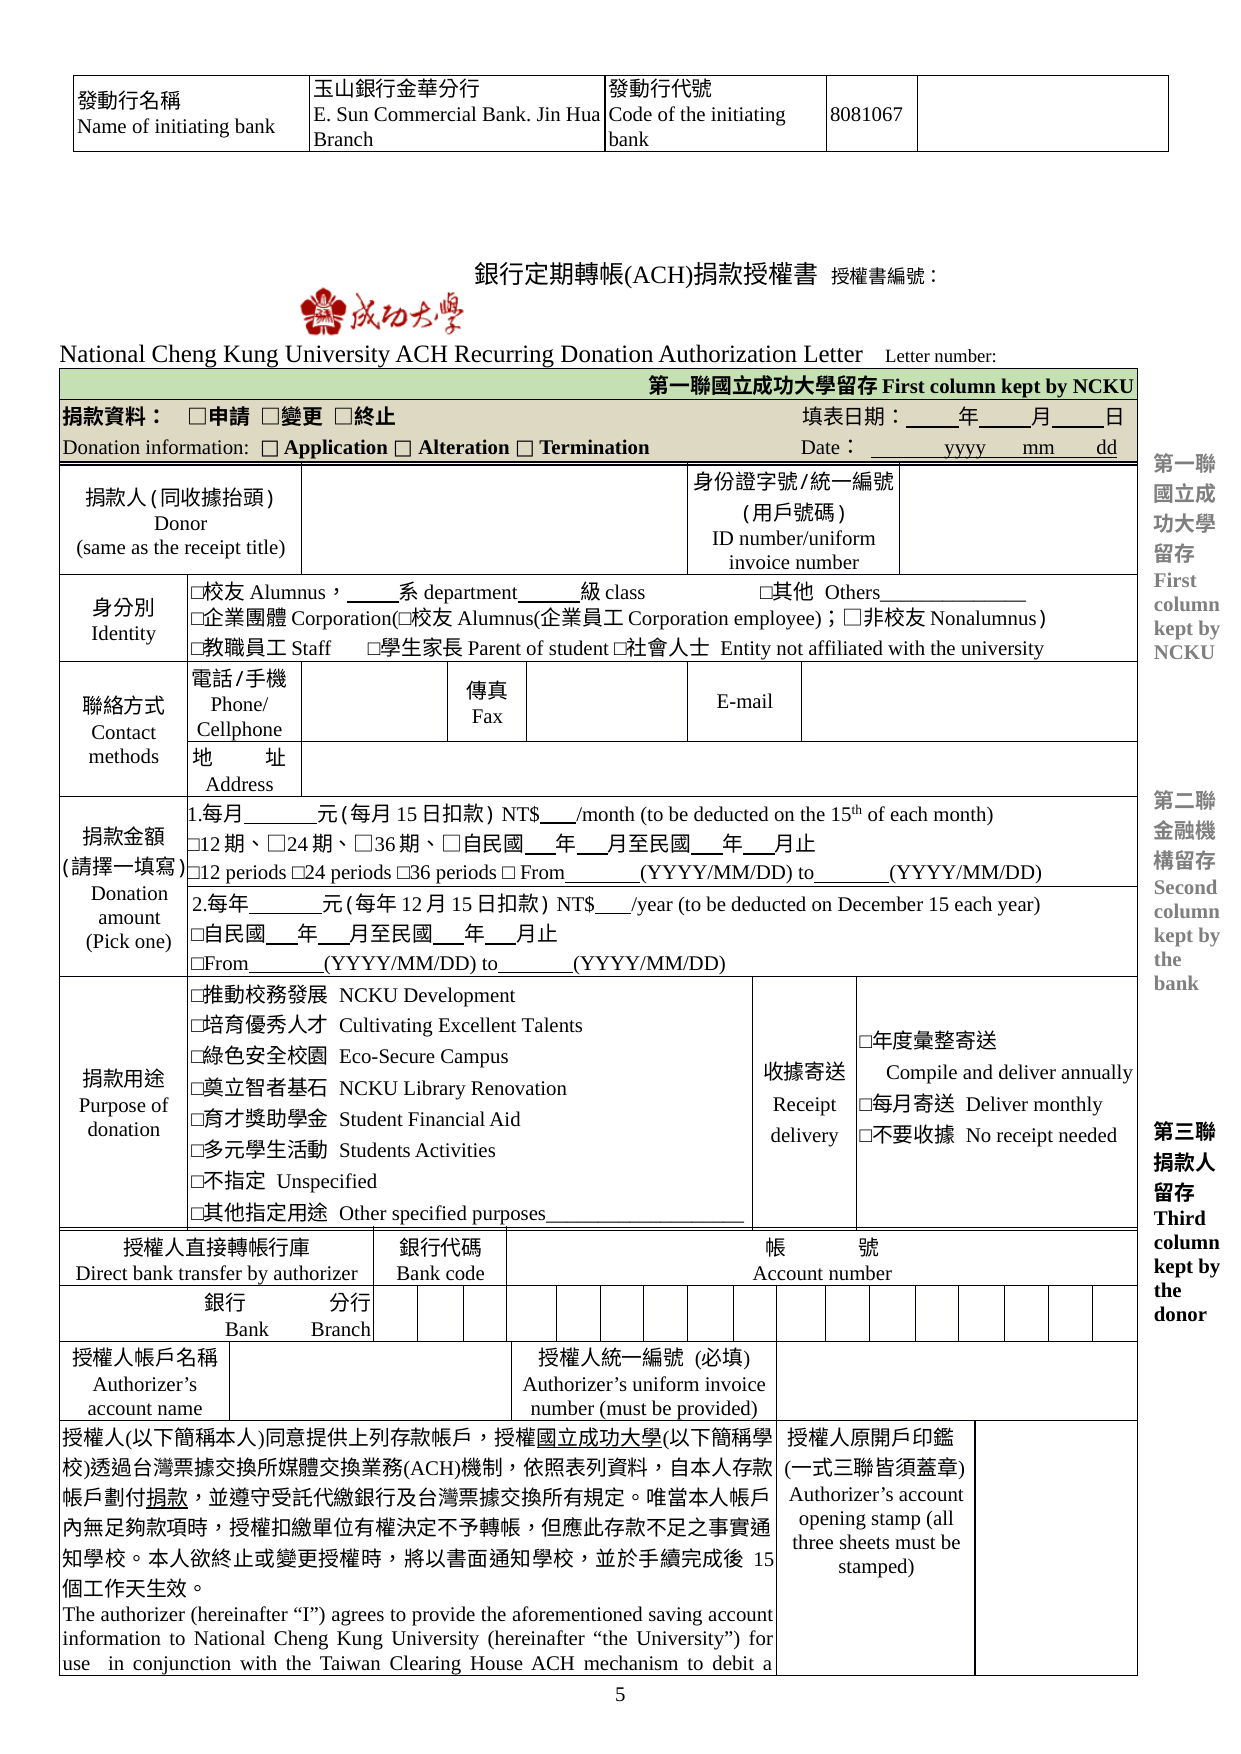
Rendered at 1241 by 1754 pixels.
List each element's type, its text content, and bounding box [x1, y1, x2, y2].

table_cell 發動行代號 Code of the initiating bank [606, 76, 826, 151]
text [1154, 664, 1221, 760]
table_cell 銀行 分行 Bank Branch [60, 1286, 373, 1341]
table_cell [464, 1286, 506, 1341]
table_cell 身份證字號/統一編號 (用戶號碼) ID number/uniform invoice number [688, 466, 899, 574]
text 第一聯國立成功大學留存First column kept by NCKU [1154, 447, 1221, 664]
table_cell [374, 1286, 417, 1341]
table_cell [900, 466, 1137, 574]
table_cell 捐款人(同收據抬頭) Donor (same as the receipt title) [60, 466, 301, 574]
table_cell □年度彙整寄送 Compile and deliver annually □每月寄送 Deliver monthly □不要收據 No receipt needed [857, 977, 1137, 1226]
table_cell 捐款用途 Purpose of donation [60, 977, 187, 1226]
table_header 第一聯國立成功大學留存First column kept by NCKU [60, 369, 1137, 399]
table_cell [1005, 1286, 1048, 1341]
table_cell 授權人統一編號 (必填) Authorizer’s uniform invoice number (must be provided) [512, 1342, 776, 1420]
table_cell [302, 742, 1137, 796]
table_cell [302, 662, 447, 741]
table_cell [230, 1342, 511, 1420]
table_cell [302, 466, 687, 574]
table_cell [777, 1342, 1137, 1420]
table_cell 傳真 Fax [448, 662, 526, 741]
table_cell [644, 1286, 687, 1341]
table_cell [870, 1286, 915, 1341]
text [1154, 1326, 1221, 1534]
table_cell 聯絡方式 Contact methods [60, 662, 187, 796]
table_cell [826, 1286, 869, 1341]
text National Cheng Kung University ACH Recurring Donation Authorization Letter Letter number: [59, 339, 1181, 368]
table_cell □校友Alumnus， 系department 級class □其他 Others______________ □企業團體Corporation(□校友Alumnus(企業員工Corporation employee)；□非校友Nonalumnus) □教職員工Staff □學生家長Parent of student □社會人士 Entity not affiliated with the university [188, 575, 1137, 661]
table_cell 授權人原開戶印鑑 (一式三聯皆須蓋章) Authorizer’s account opening stamp (all three sheets must be stamped) [777, 1421, 974, 1674]
table_cell [1049, 1286, 1092, 1341]
table_cell 帳 號 Account number [507, 1231, 1137, 1285]
table_cell 2.每年 元(每年12月15日扣款) NT$ /year (to be deducted on December 15 each year) □自民國 年 月至民國 年 月止 □From (YYYY/MM/DD) to (YYYY/MM/DD) [188, 887, 1137, 976]
text [1154, 995, 1221, 1091]
table_cell 收據寄送 Receipt delivery [753, 977, 856, 1226]
table_cell 捐款金額 (請擇一填寫) Donation amount (Pick one) [60, 797, 187, 976]
table_cell 玉山銀行金華分行 E. Sun Commercial Bank. Jin Hua Branch [310, 76, 604, 151]
table_cell 授權人帳戶名稱Authorizer’s account name [60, 1342, 229, 1420]
table_cell □推動校務發展 NCKU Development □培育優秀人才 Cultivating Excellent Talents □綠色安全校園 Eco-Secure Campus □奠立智者基石 NCKU Library Renovation □育才獎助學金 Student Financial Aid □多元學生活動 Students Activities □不指定 Unspecified □其他指定用途 Other specified purposes___________________ [188, 977, 752, 1226]
table_cell 1.每月 元(每月15日扣款) NT$ /month (to be deducted on the 15th of each month) □12期、□24期、□36期、□自民國 年 月至民國 年 月止 □12 periods □24 periods □36 periods □ From (YYYY/MM/DD) to (YYYY/MM/DD) [188, 797, 1137, 886]
table_cell [777, 1286, 825, 1341]
table_cell 授權人直接轉帳行庫 Direct bank transfer by authorizer [60, 1231, 373, 1285]
table_cell [916, 1286, 958, 1341]
table_cell E-mail [688, 662, 801, 741]
table_cell [601, 1286, 643, 1341]
table_cell 發動行名稱 Name of initiating bank [74, 76, 309, 151]
table_cell [918, 76, 1168, 151]
table_cell 電話/手機 Phone/ Cellphone [188, 662, 301, 741]
text 第二聯金融機構留存Second column kept by the bank [1154, 760, 1221, 995]
text 銀行定期轉帳(ACH)捐款授權書 授權書編號： [59, 254, 1181, 339]
table_cell [418, 1286, 463, 1341]
table_cell [1093, 1286, 1137, 1341]
table_cell 捐款資料： □申請 □變更 □終止 填表日期： 年 月 日 Donation information: □ Application □ Alteration □ Termination Date： yyyy mm dd [60, 400, 1137, 461]
table_cell [557, 1286, 600, 1341]
table_cell [802, 662, 1137, 741]
table_cell [959, 1286, 1004, 1341]
table_cell 8081067 [827, 76, 917, 151]
text 第三聯捐款人留存Third column kept by the donor [1154, 1091, 1221, 1326]
table_cell 地 址 Address [188, 742, 301, 796]
table_cell 授權人(以下簡稱本人)同意提供上列存款帳戶，授權國立成功大學(以下簡稱學校)透過台灣票據交換所媒體交換業務(ACH)機制，依照表列資料，自本人存款帳戶劃付捐款，並遵守受託代繳銀行及台灣票據交換所有規定。唯當本人帳戶內無足夠款項時，授權扣繳單位有權決定不予轉帳，但應此存款不足之事實通知學校。本人欲終止或變更授權時，將以書面通知學校，並於手續完成後15個工作天生效。 The authorizer (hereinafter “I”) agrees to provide the aforementioned saving account information to National Cheng Kung University (hereinafter “the University”) for use in conjunction with the Taiwan Clearing House ACH mechanism to debit a [60, 1421, 776, 1674]
table_cell 銀行代碼 Bank code [374, 1231, 506, 1285]
table_cell [976, 1421, 1137, 1674]
table_cell [688, 1286, 733, 1341]
table_cell [507, 1286, 556, 1341]
table_cell 身分別 Identity [60, 575, 187, 661]
table_cell [734, 1286, 776, 1341]
table_cell [527, 662, 687, 741]
